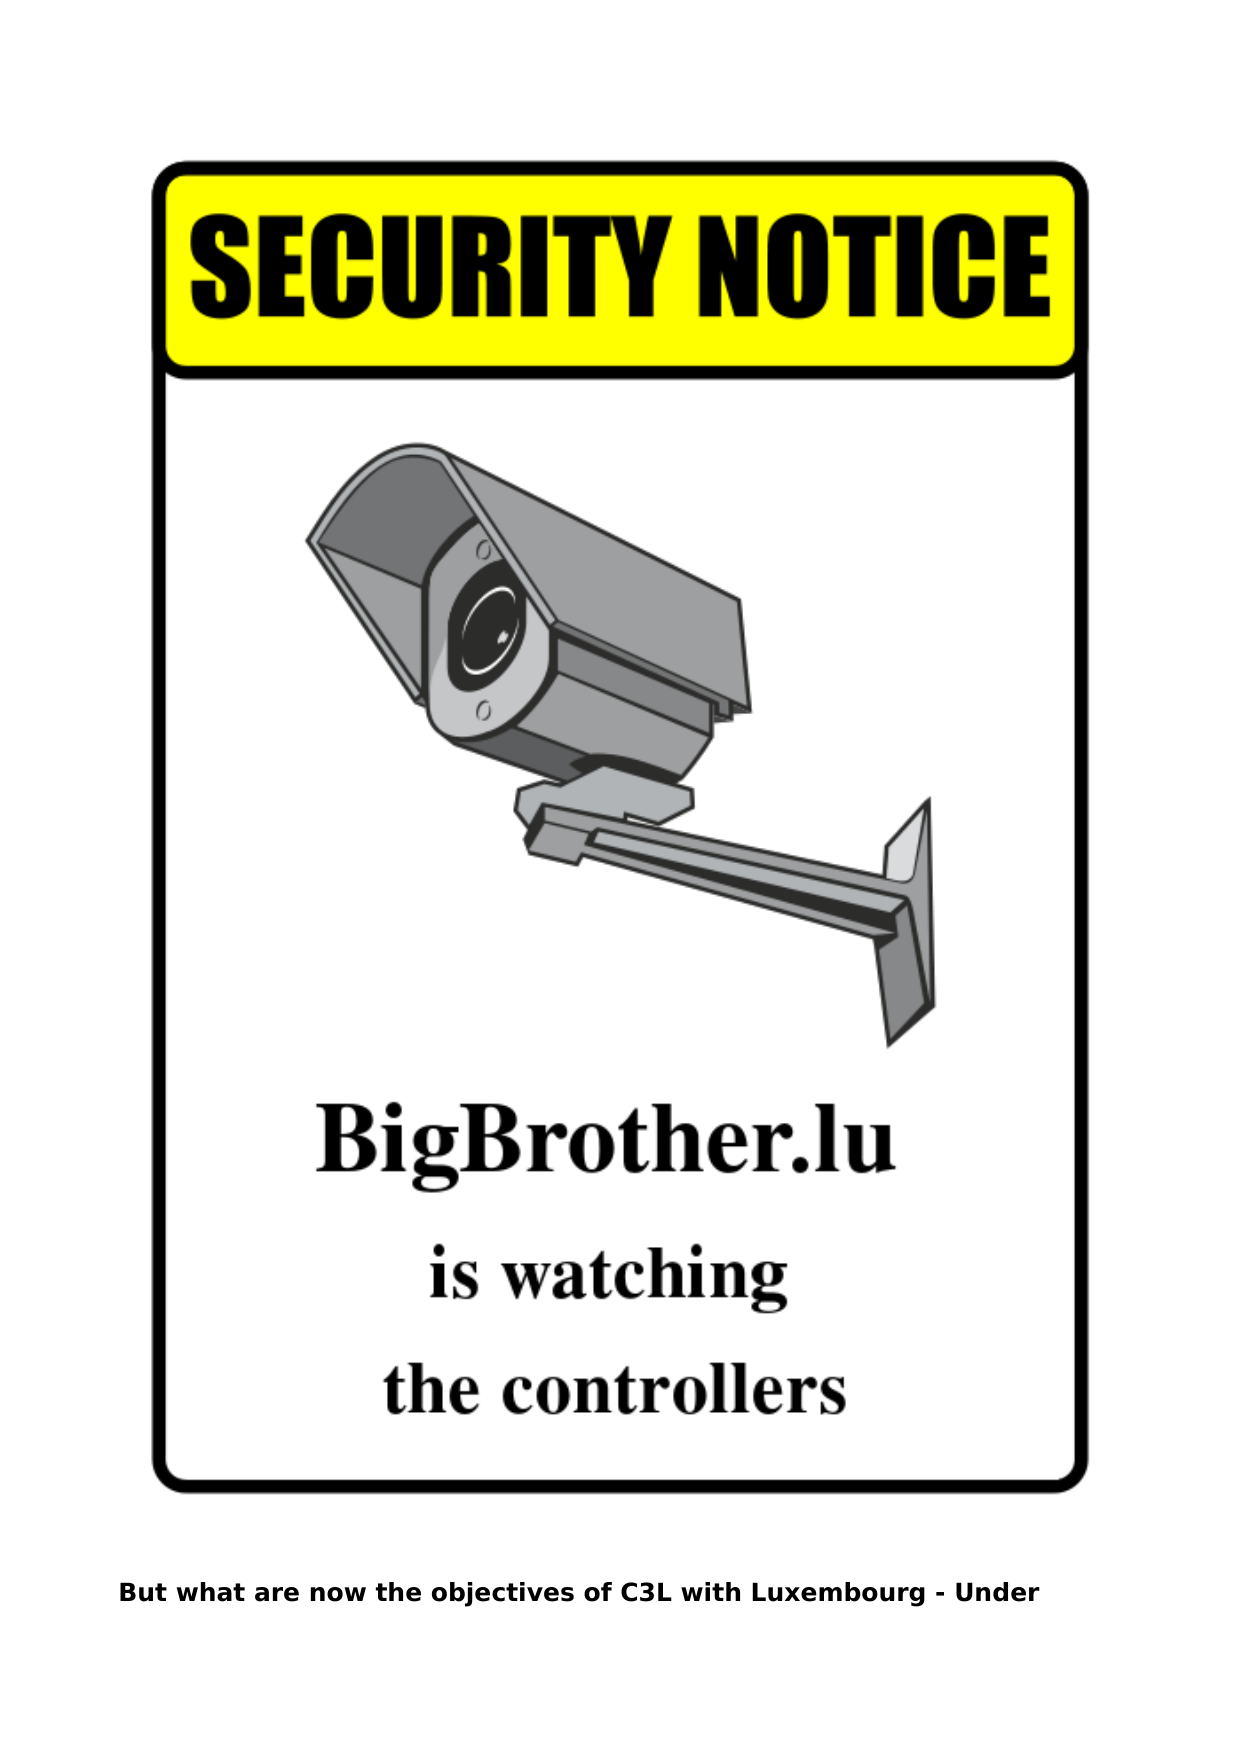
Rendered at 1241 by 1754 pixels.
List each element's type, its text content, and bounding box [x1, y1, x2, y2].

picture [118, 118, 1123, 1537]
text But what are now the objectives of C3L with Luxembourg - Under [118, 1579, 1122, 1608]
